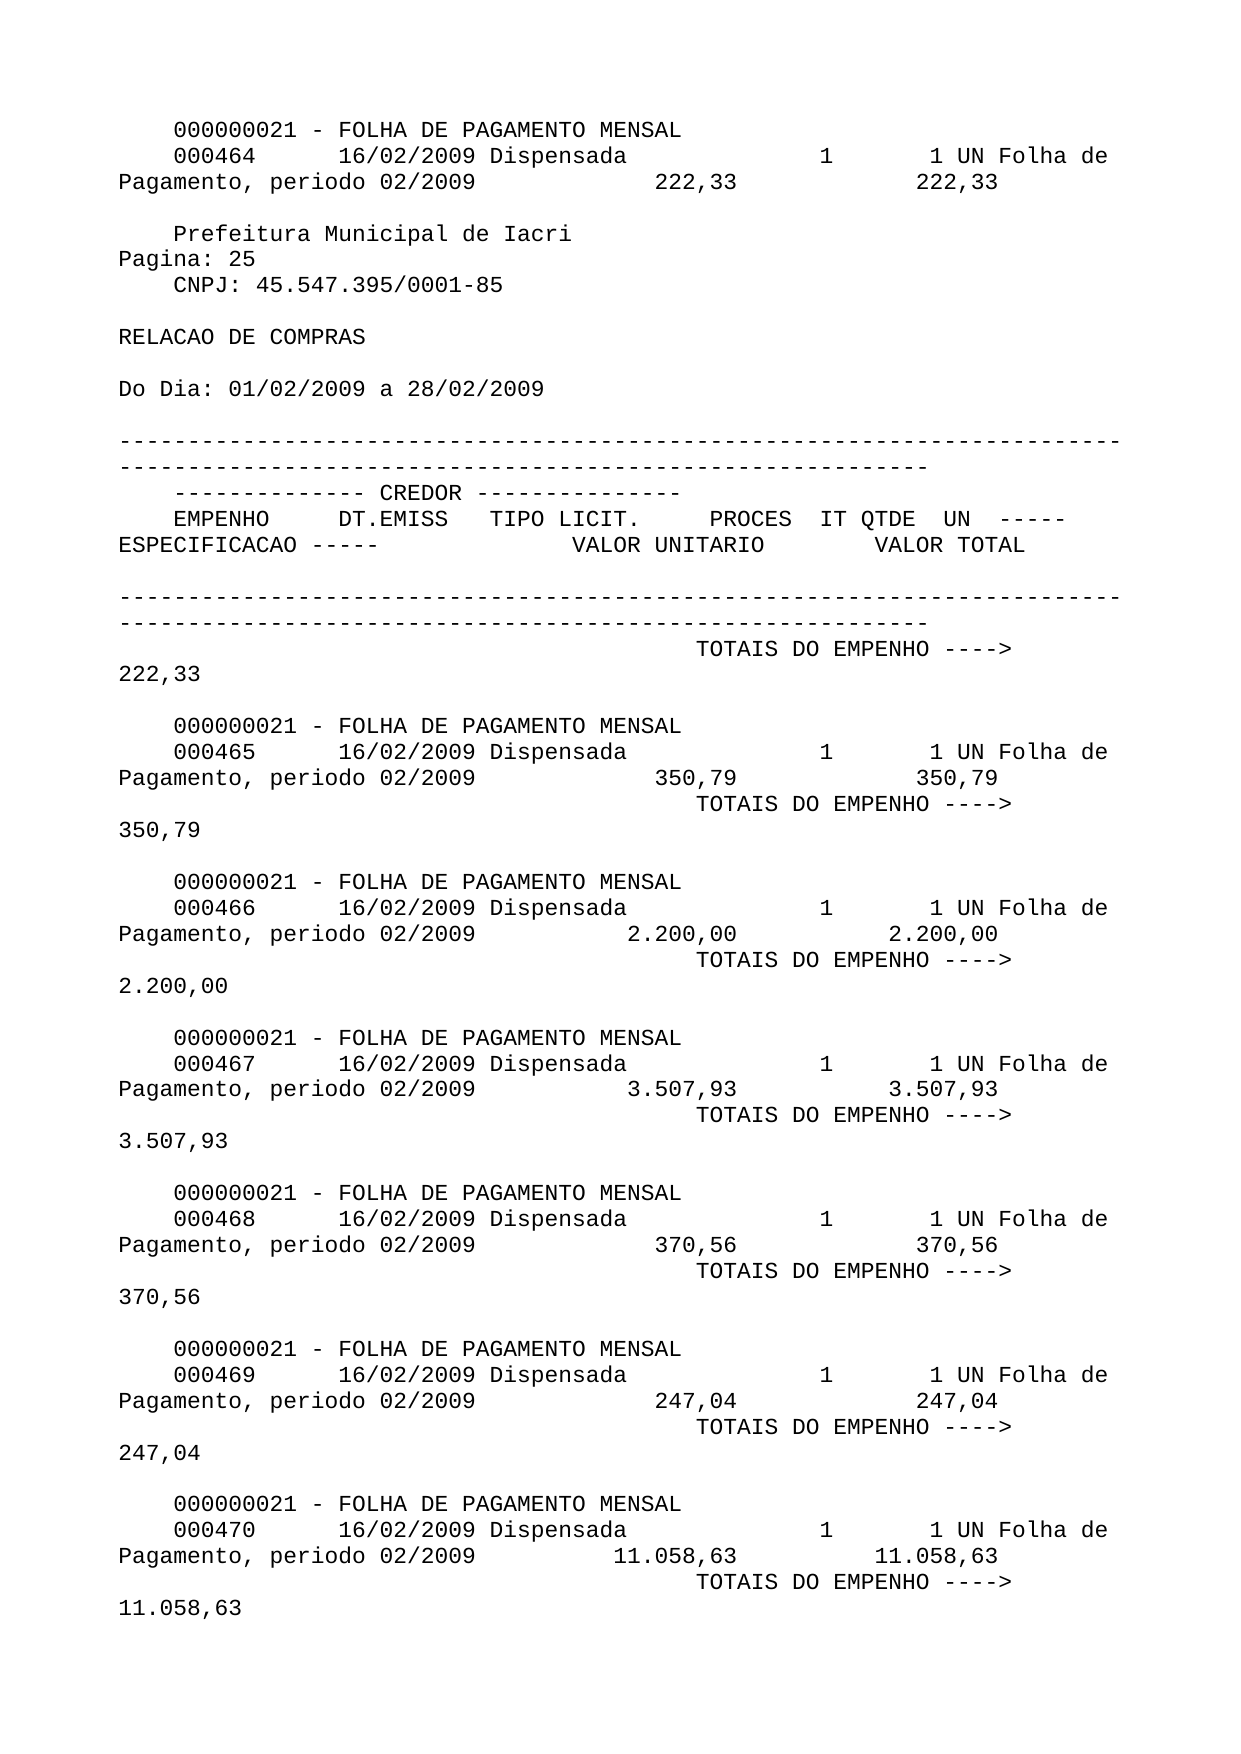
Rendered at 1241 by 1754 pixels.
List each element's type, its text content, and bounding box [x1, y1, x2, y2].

text 000000021 - FOLHA DE PAGAMENTO MENSAL [118, 1493, 1122, 1519]
text 000000021 - FOLHA DE PAGAMENTO MENSAL [118, 118, 1122, 144]
text TOTAIS DO EMPENHO ----> 370,56 [118, 1259, 1122, 1311]
text 000000021 - FOLHA DE PAGAMENTO MENSAL [118, 1026, 1122, 1052]
text Do Dia: 01/02/2009 a 28/02/2009 [118, 352, 1122, 403]
text RELACAO DE COMPRAS [118, 300, 1122, 352]
text 000000021 - FOLHA DE PAGAMENTO MENSAL [118, 715, 1122, 741]
text 000000021 - FOLHA DE PAGAMENTO MENSAL [118, 870, 1122, 896]
text 000000021 - FOLHA DE PAGAMENTO MENSAL [118, 1182, 1122, 1207]
text CNPJ: 45.547.395/0001-85 [118, 274, 1122, 300]
text 000464 16/02/2009 Dispensada 1 1 UN Folha de Pagamento, periodo 02/2009 222,33 222,33 [118, 144, 1122, 196]
text TOTAIS DO EMPENHO ----> 350,79 [118, 792, 1122, 844]
text ------------------------------------------------------------------------------------------------------------------------------------ [118, 559, 1122, 637]
text 000000021 - FOLHA DE PAGAMENTO MENSAL [118, 1337, 1122, 1363]
text 000467 16/02/2009 Dispensada 1 1 UN Folha de Pagamento, periodo 02/2009 3.507,93 3.507,93 [118, 1052, 1122, 1104]
text TOTAIS DO EMPENHO ----> 2.200,00 [118, 948, 1122, 1000]
text TOTAIS DO EMPENHO ----> 11.058,63 [118, 1571, 1122, 1622]
text 000470 16/02/2009 Dispensada 1 1 UN Folha de Pagamento, periodo 02/2009 11.058,63 11.058,63 [118, 1519, 1122, 1571]
text ------------------------------------------------------------------------------------------------------------------------------------ [118, 403, 1122, 481]
text 000469 16/02/2009 Dispensada 1 1 UN Folha de Pagamento, periodo 02/2009 247,04 247,04 [118, 1363, 1122, 1415]
text TOTAIS DO EMPENHO ----> 3.507,93 [118, 1104, 1122, 1156]
text 000468 16/02/2009 Dispensada 1 1 UN Folha de Pagamento, periodo 02/2009 370,56 370,56 [118, 1207, 1122, 1259]
text TOTAIS DO EMPENHO ----> 247,04 [118, 1415, 1122, 1467]
text 000465 16/02/2009 Dispensada 1 1 UN Folha de Pagamento, periodo 02/2009 350,79 350,79 [118, 741, 1122, 792]
text -------------- CREDOR --------------- [118, 481, 1122, 507]
text Prefeitura Municipal de Iacri Pagina: 25 [118, 222, 1122, 274]
text TOTAIS DO EMPENHO ----> 222,33 [118, 637, 1122, 689]
text EMPENHO DT.EMISS TIPO LICIT. PROCES IT QTDE UN ----- ESPECIFICACAO ----- VALOR UNITARIO VALOR TOTAL [118, 507, 1122, 559]
text 000466 16/02/2009 Dispensada 1 1 UN Folha de Pagamento, periodo 02/2009 2.200,00 2.200,00 [118, 896, 1122, 948]
